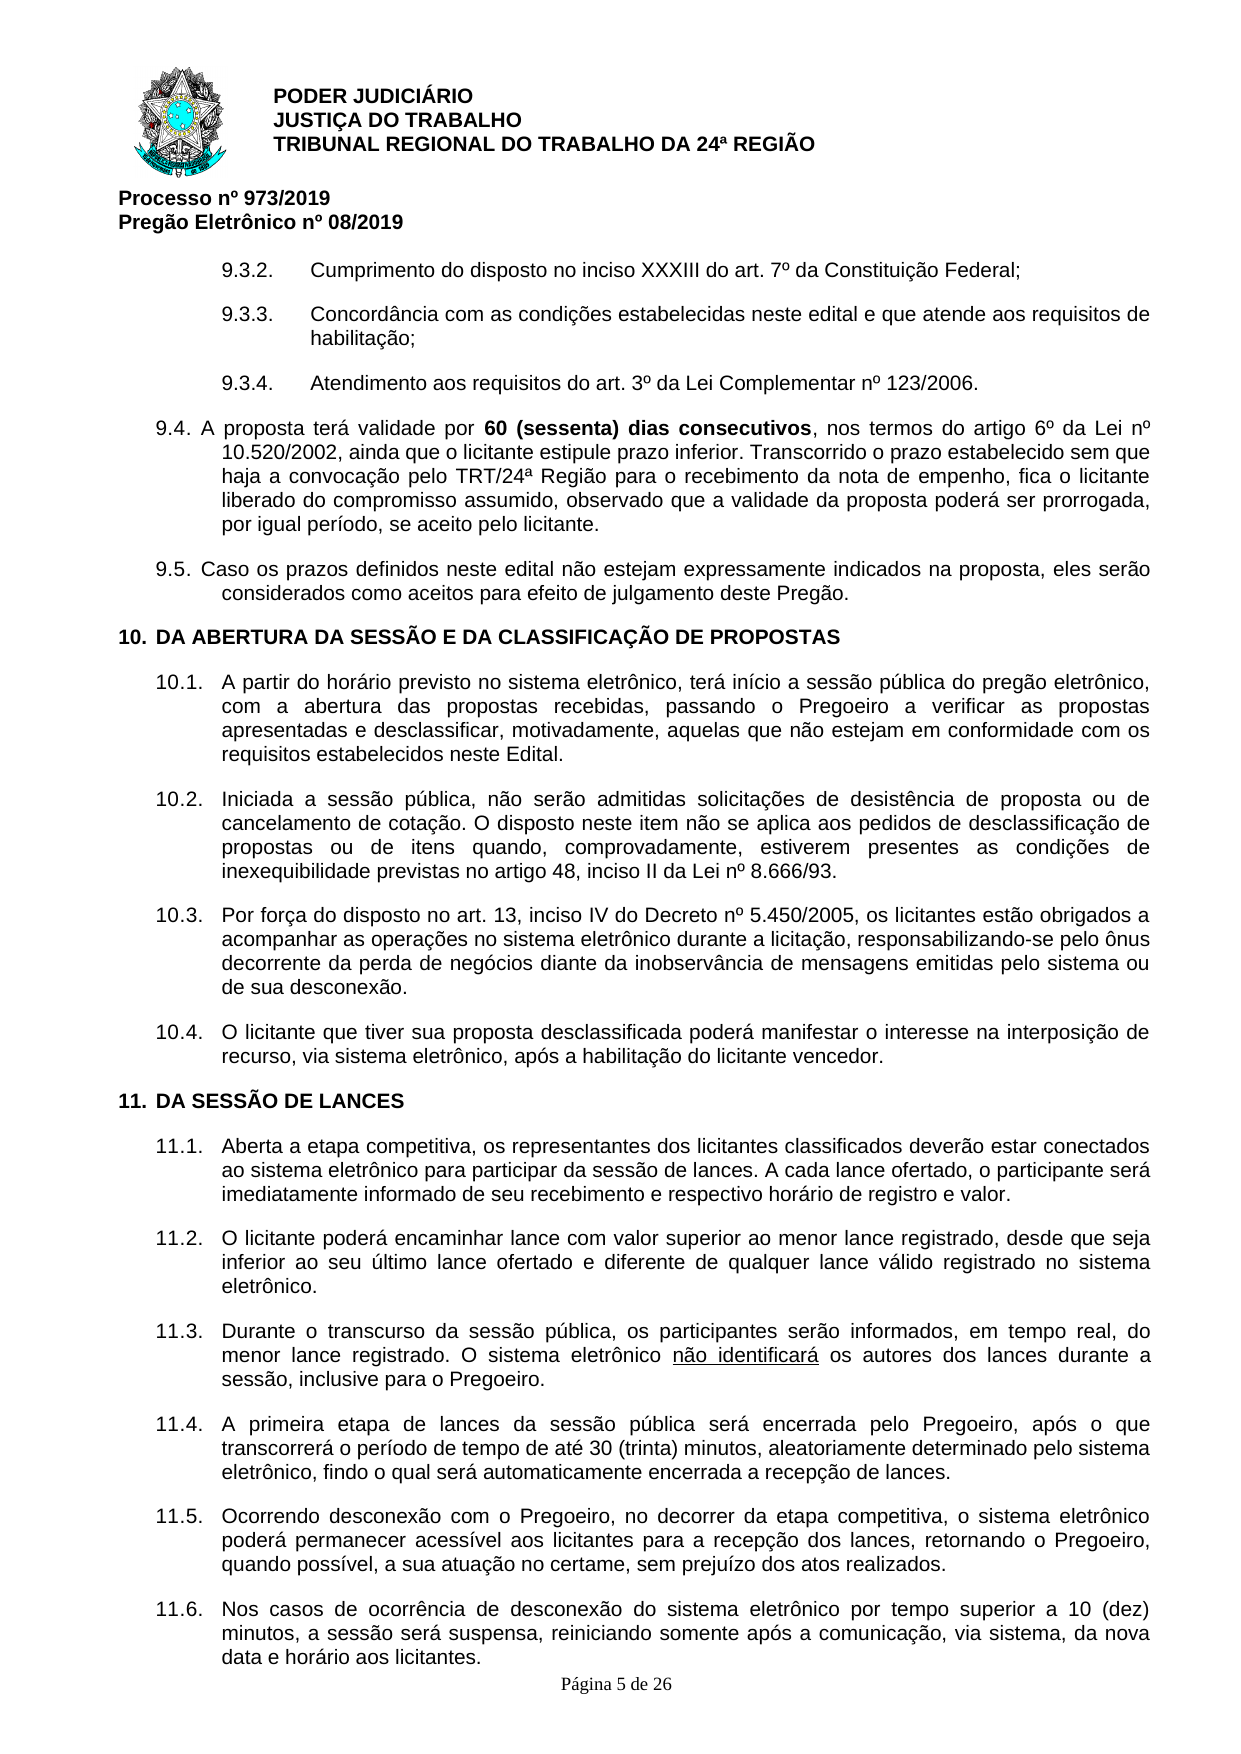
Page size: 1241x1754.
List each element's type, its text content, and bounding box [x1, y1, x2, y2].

list O licitante poderá encaminhar lance com valor superior ao menor lance registrado, desde que seja inferior ao seu último lance ofertado e diferente de qualquer lance válido registrado no sistema eletrônico. [155, 1226, 1152, 1298]
picture [133, 66, 228, 178]
list A primeira etapa de lances da sessão pública será encerrada pelo Pregoeiro, após o que transcorrerá o período de tempo de até 30 (trinta) minutos, aleatoriamente determinado pelo sistema eletrônico, findo o qual será automaticamente encerrada a recepção de lances. [155, 1412, 1152, 1483]
list da sESSÃO DE LANCES [118, 1089, 1152, 1113]
list Concordância com as condições estabelecidas neste edital e que atende aos requisitos de habilitação; [221, 302, 1152, 350]
list Cumprimento do disposto no inciso XXXIII do art. 7º da Constituição Federal; [221, 257, 1152, 281]
list Ocorrendo desconexão com o Pregoeiro, no decorrer da etapa competitiva, o sistema eletrônico poderá permanecer acessível aos licitantes para a recepção dos lances, retornando o Pregoeiro, quando possível, a sua atuação no certame, sem prejuízo dos atos realizados. [155, 1504, 1152, 1576]
list Por força do disposto no art. 13, inciso IV do Decreto nº 5.450/2005, os licitantes estão obrigados a acompanhar as operações no sistema eletrônico durante a licitação, responsabilizando-se pelo ônus decorrente da perda de negócios diante da inobservância de mensagens emitidas pelo sistema ou de sua desconexão. [155, 903, 1152, 999]
list Aberta a etapa competitiva, os representantes dos licitantes classificados deverão estar conectados ao sistema eletrônico para participar da sessão de lances. A cada lance ofertado, o participante será imediatamente informado de seu recebimento e respectivo horário de registro e valor. [155, 1133, 1152, 1205]
list Iniciada a sessão pública, não serão admitidas solicitações de desistência de proposta ou de cancelamento de cotação. O disposto neste item não se aplica aos pedidos de desclassificação de propostas ou de itens quando, comprovadamente, estiverem presentes as condições de inexequibilidade previstas no artigo 48, inciso II da Lei nº 8.666/93. [155, 787, 1152, 882]
list A partir do horário previsto no sistema eletrônico, terá início a sessão pública do pregão eletrônico, com a abertura das propostas recebidas, passando o Pregoeiro a verificar as propostas apresentadas e desclassificar, motivadamente, aquelas que não estejam em conformidade com os requisitos estabelecidos neste Edital. [155, 670, 1152, 766]
list DA abertura da sessão e da classificação dE propostas [118, 625, 1152, 649]
list A proposta terá validade por 60 (sessenta) dias consecutivos, nos termos do artigo 6º da Lei nº 10.520/2002, ainda que o licitante estipule prazo inferior. Transcorrido o prazo estabelecido sem que haja a convocação pelo TRT/24ª Região para o recebimento da nota de empenho, fica o licitante liberado do compromisso assumido, observado que a validade da proposta poderá ser prorrogada, por igual período, se aceito pelo licitante. [155, 416, 1152, 536]
list O licitante que tiver sua proposta desclassificada poderá manifestar o interesse na interposição de recurso, via sistema eletrônico, após a habilitação do licitante vencedor. [155, 1020, 1152, 1068]
list Durante o transcurso da sessão pública, os participantes serão informados, em tempo real, do menor lance registrado. O sistema eletrônico não identificará os autores dos lances durante a sessão, inclusive para o Pregoeiro. [155, 1319, 1152, 1391]
list Nos casos de ocorrência de desconexão do sistema eletrônico por tempo superior a 10 (dez) minutos, a sessão será suspensa, reiniciando somente após a comunicação, via sistema, da nova data e horário aos licitantes. [155, 1597, 1152, 1669]
list Atendimento aos requisitos do art. 3º da Lei Complementar nº 123/2006. [221, 371, 1152, 395]
list Caso os prazos definidos neste edital não estejam expressamente indicados na proposta, eles serão considerados como aceitos para efeito de julgamento deste Pregão. [155, 556, 1152, 604]
